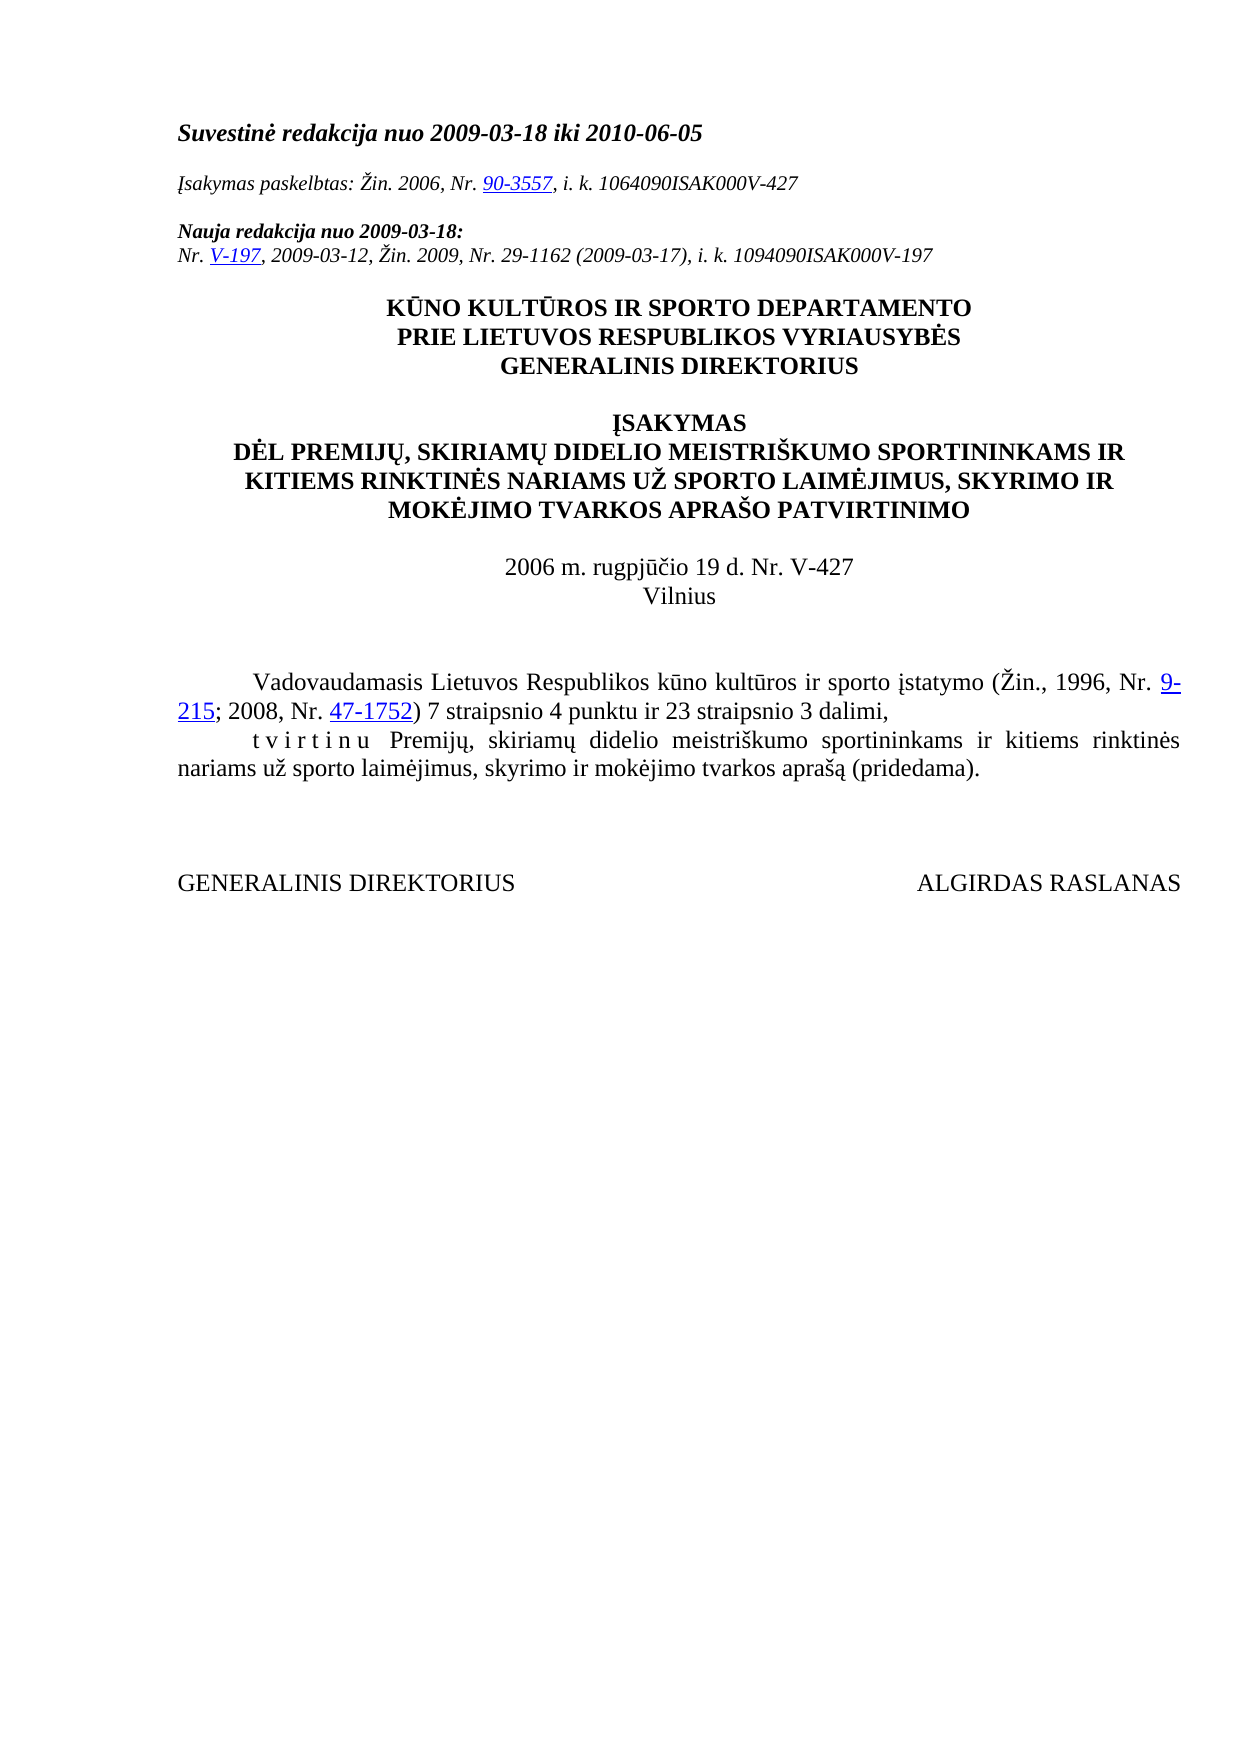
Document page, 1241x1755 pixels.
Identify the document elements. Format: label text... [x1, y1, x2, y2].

text GENERALINIS DIREKTORIUS ALGIRDAS RASLANAS [177, 868, 1181, 897]
text Nauja redakcija nuo 2009-03-18: [177, 219, 1181, 243]
text Vilnius [177, 581, 1181, 610]
text tvirtinu Premijų, skiriamų didelio meistriškumo sportininkams ir kitiems rinktinės nariams už sporto laimėjimus, skyrimo ir mokėjimo tvarkos aprašą (pridedama). [177, 725, 1181, 782]
text Nr. V-197, 2009-03-12, Žin. 2009, Nr. 29-1162 (2009-03-17), i. k. 1094090ISAK000V-197 [177, 243, 1181, 267]
text Įsakymas paskelbtas: Žin. 2006, Nr. 90-3557, i. k. 1064090ISAK000V-427 [177, 171, 1181, 195]
text PRIE LIETUVOS RESPUBLIKOS VYRIAUSYBĖS [177, 322, 1181, 351]
text ĮSAKYMAS [177, 408, 1181, 437]
text 2006 m. rugpjūčio 19 d. Nr. V-427 [177, 552, 1181, 581]
text Suvestinė redakcija nuo 2009-03-18 iki 2010-06-05 [177, 118, 1181, 147]
text DĖL PREMIJŲ, SKIRIAMŲ DIDELIO MEISTRIŠKUMO SPORTININKAMS IR KITIEMS RINKTINĖS NARIAMS UŽ SPORTO LAIMĖJIMUS, SKYRIMO IR MOKĖJIMO TVARKOS APRAŠO PATVIRTINIMO [177, 437, 1181, 523]
text Vadovaudamasis Lietuvos Respublikos kūno kultūros ir sporto įstatymo (Žin., 1996, Nr. 9-215; 2008, Nr. 47-1752) 7 straipsnio 4 punktu ir 23 straipsnio 3 dalimi, [177, 667, 1181, 725]
text GENERALINIS DIREKTORIUS [177, 351, 1181, 380]
text KŪNO KULTŪROS IR SPORTO DEPARTAMENTO [177, 293, 1181, 322]
